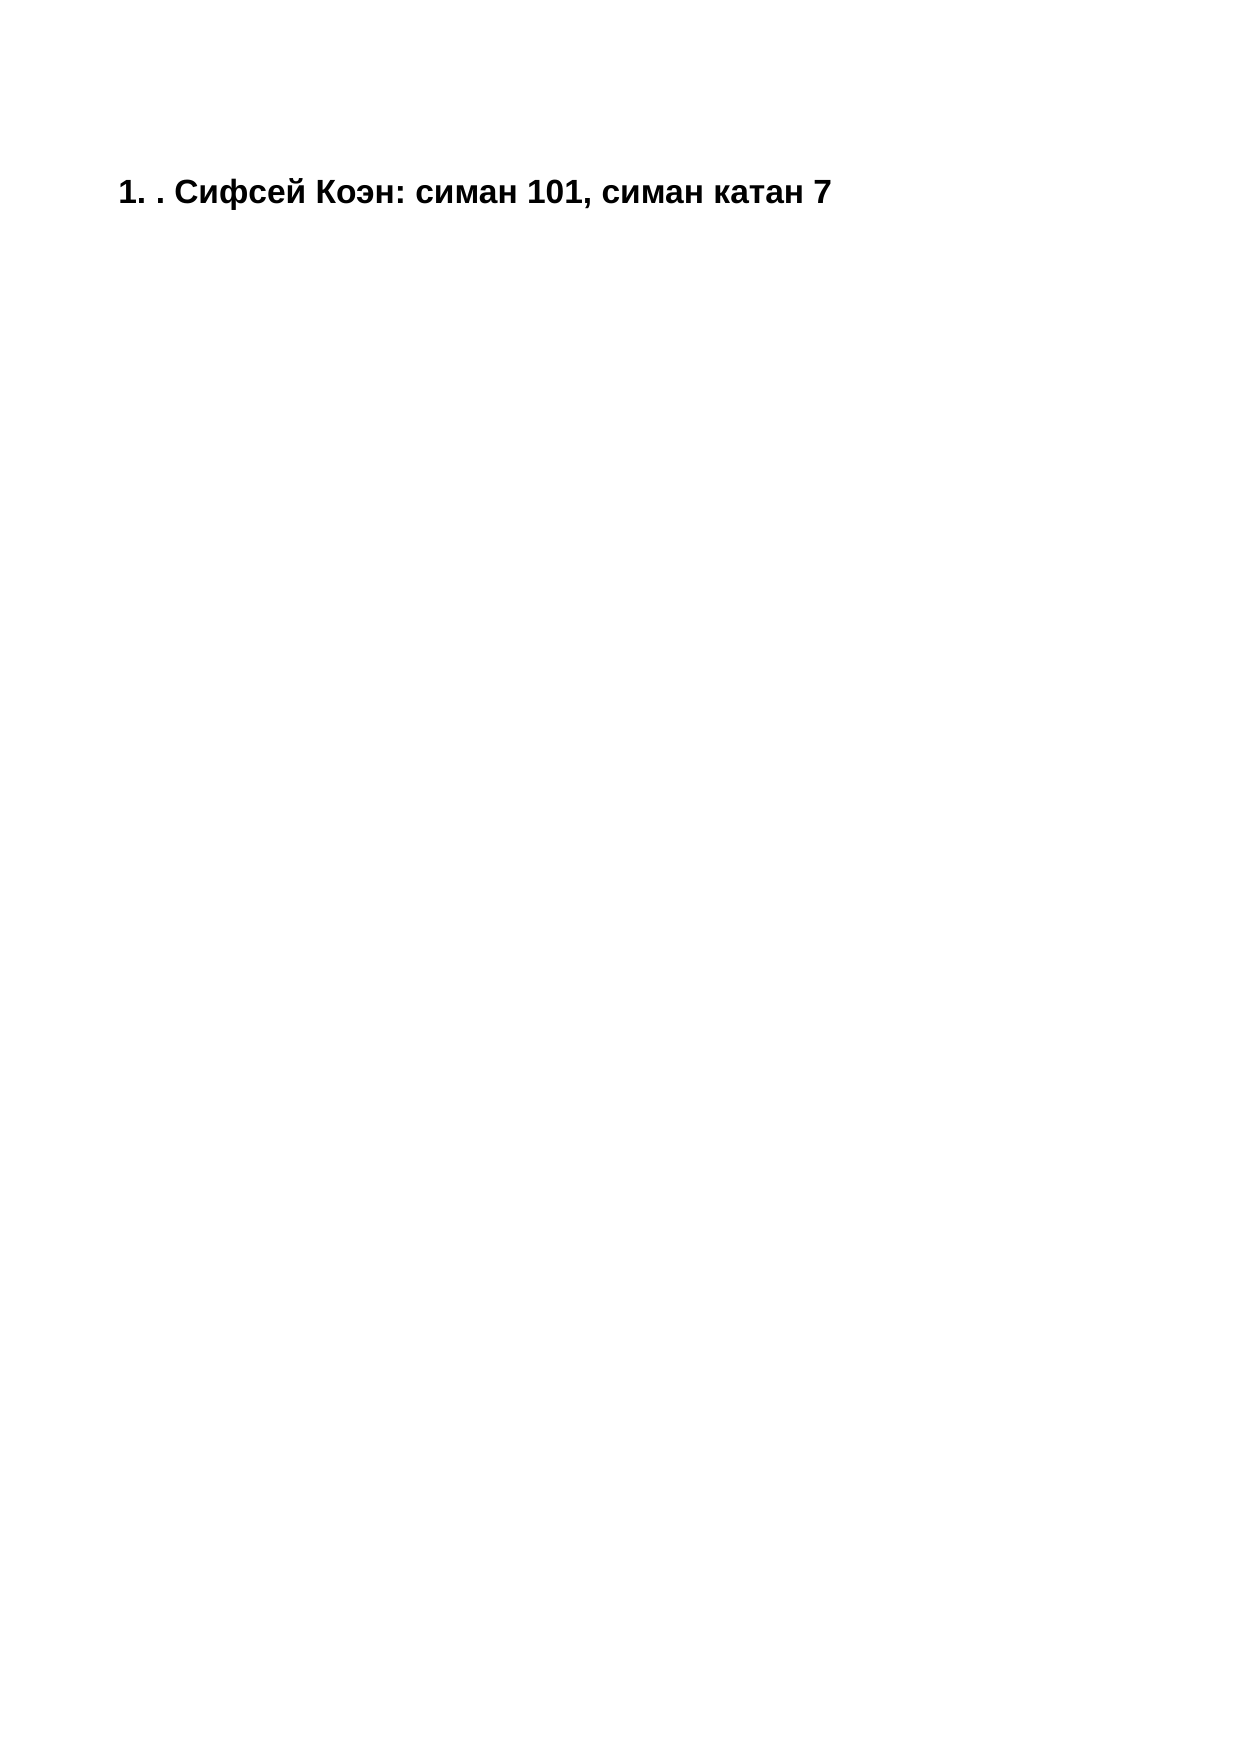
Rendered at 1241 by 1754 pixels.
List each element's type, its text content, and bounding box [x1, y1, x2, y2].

subtitle . Сифсей Коэн: симан 101, симан катан 7 [118, 147, 1122, 176]
